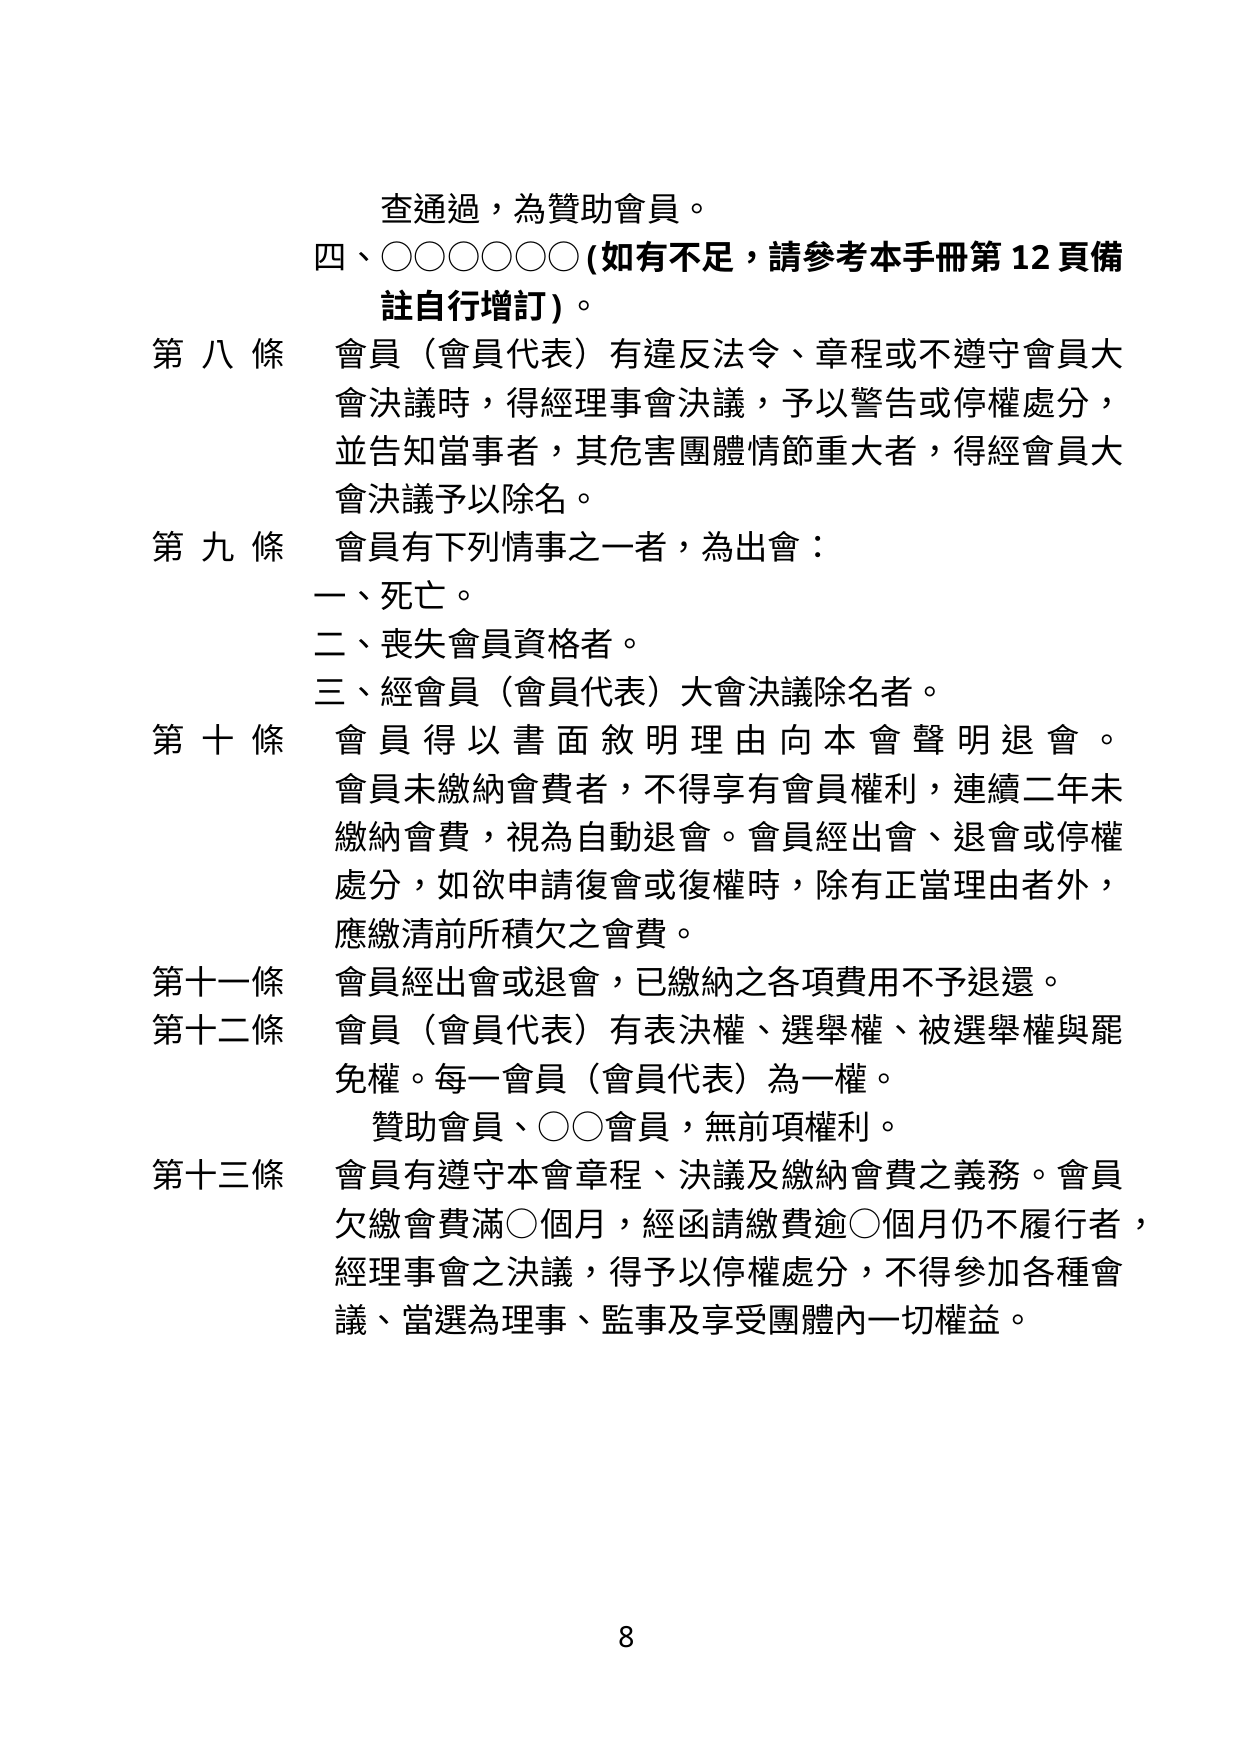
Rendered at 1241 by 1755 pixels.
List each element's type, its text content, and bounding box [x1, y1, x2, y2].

text 第十三條 會員有遵守本會章程、決議及繳納會費之義務。會員欠繳會費滿○個月，經函請繳費逾○個月仍不履行者，經理事會之決議，得予以停權處分，不得參加各種會議、當選為理事、監事及享受團體內一切權益。 [151, 1149, 1124, 1342]
text 贊助會員、○○會員，無前項權利。 [151, 1101, 1124, 1149]
text 三、贊助會員：凡社區外贊同本會宗旨且贊助本會經費、資源之團體或個人，填具入會申請書，經理事會審查通過，為贊助會員。 [313, 183, 1124, 231]
text 第 八 條 會員（會員代表）有違反法令、章程或不遵守會員大會決議時，得經理事會決議，予以警告或停權處分，並告知當事者，其危害團體情節重大者，得經會員大會決議予以除名。 [151, 328, 1124, 521]
text 第 十 條 會員得以書面敘明理由向本會聲明退會。 會員未繳納會費者，不得享有會員權利，連續二年未繳納會費，視為自動退會。會員經出會、退會或停權處分，如欲申請復會或復權時，除有正當理由者外，應繳清前所積欠之會費。 [151, 714, 1124, 956]
text 四、○○○○○○(如有不足，請參考本手冊第12頁備註自行增訂)。 [313, 231, 1124, 328]
text 第十一條 會員經出會或退會，已繳納之各項費用不予退還。 [151, 956, 1124, 1004]
text 一、死亡。 [313, 569, 1124, 618]
text 二、喪失會員資格者。 [313, 618, 1124, 666]
text 第十二條 會員（會員代表）有表決權、選舉權、被選舉權與罷免權。每一會員（會員代表）為一權。 [151, 1004, 1124, 1101]
text 第 九 條 會員有下列情事之一者，為出會： [151, 521, 1124, 569]
text 三、經會員（會員代表）大會決議除名者。 [313, 666, 1124, 714]
